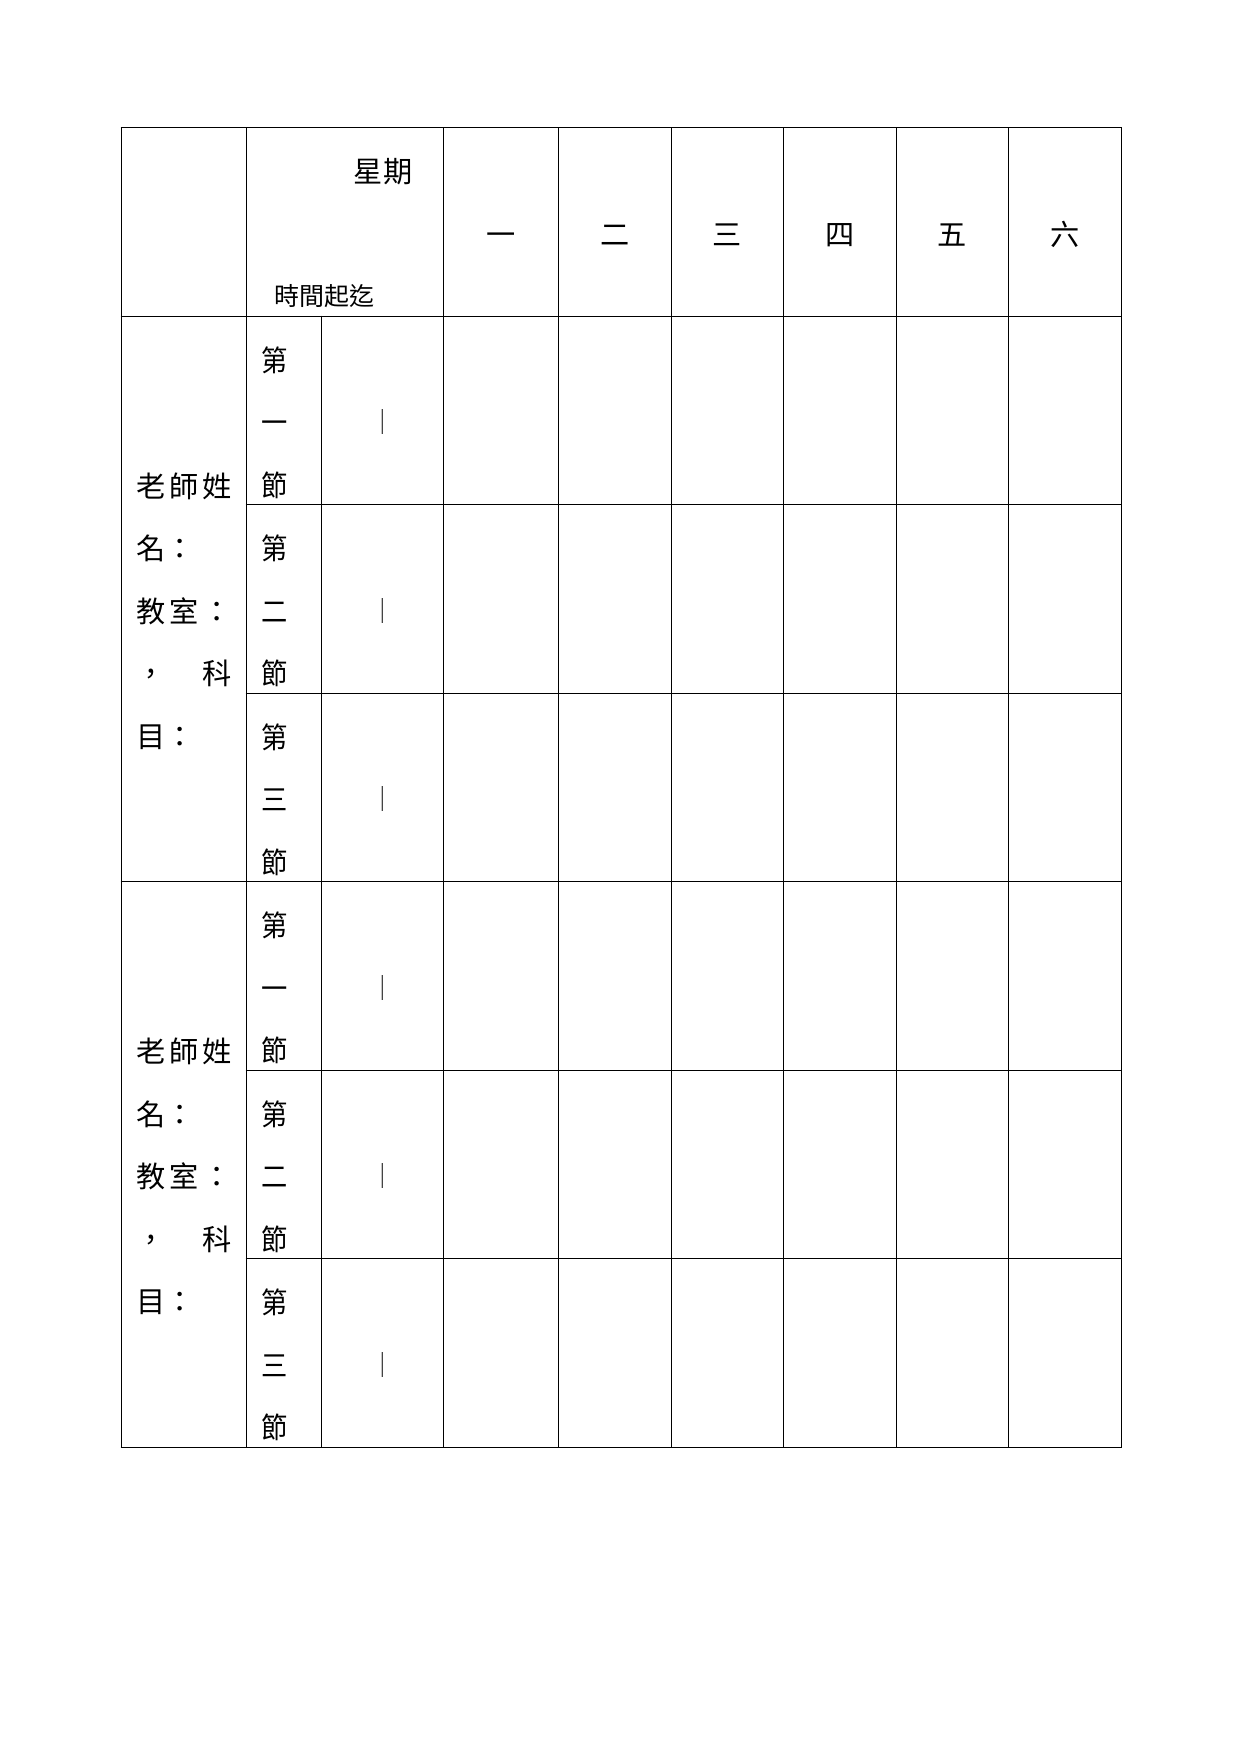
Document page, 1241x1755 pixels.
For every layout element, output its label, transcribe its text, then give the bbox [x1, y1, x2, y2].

table_cell [672, 1259, 783, 1447]
table_header 五 [897, 128, 1008, 316]
table_cell [1009, 882, 1121, 1070]
table_cell [672, 505, 783, 693]
table_header 二 [559, 128, 671, 316]
table_cell ｜ [322, 694, 443, 881]
table_cell [559, 505, 671, 693]
table_cell ｜ [322, 505, 443, 693]
table_header 四 [784, 128, 896, 316]
table_cell [444, 505, 558, 693]
table_cell [1009, 1259, 1121, 1447]
table_cell [1009, 317, 1121, 504]
table_cell [1009, 505, 1121, 693]
table_cell [672, 882, 783, 1070]
table_cell [784, 882, 896, 1070]
table_cell 第一節 [247, 882, 321, 1070]
table_cell [897, 1259, 1008, 1447]
table_cell 第一節 [247, 317, 321, 504]
table_header 星期 時間起迄 [247, 128, 443, 316]
table_cell 老師姓名： 教室： ，科目： [122, 317, 246, 881]
table_cell [784, 694, 896, 881]
table_cell ｜ [322, 1071, 443, 1258]
table_cell [559, 882, 671, 1070]
table_cell 第三節 [247, 694, 321, 881]
table_header [122, 128, 246, 316]
table_cell [444, 1259, 558, 1447]
table_cell [559, 694, 671, 881]
table_cell 第二節 [247, 1071, 321, 1258]
table_header 一 [444, 128, 558, 316]
table_cell [784, 505, 896, 693]
table_cell [672, 317, 783, 504]
table_cell [897, 882, 1008, 1070]
table_cell ｜ [322, 317, 443, 504]
table_cell 第三節 [247, 1259, 321, 1447]
table_cell [784, 1259, 896, 1447]
table_cell [784, 1071, 896, 1258]
table_cell [444, 694, 558, 881]
table_cell [444, 317, 558, 504]
table_cell [559, 317, 671, 504]
table_cell [444, 882, 558, 1070]
table_cell [672, 1071, 783, 1258]
table_cell [897, 317, 1008, 504]
table_cell [444, 1071, 558, 1258]
table_cell [897, 505, 1008, 693]
table_cell [897, 1071, 1008, 1258]
table_header 六 [1009, 128, 1121, 316]
table_cell [559, 1259, 671, 1447]
table_cell [1009, 694, 1121, 881]
table_cell [897, 694, 1008, 881]
table_header 三 [672, 128, 783, 316]
table_cell [1009, 1071, 1121, 1258]
table_cell [672, 694, 783, 881]
table_cell ｜ [322, 882, 443, 1070]
table_cell [559, 1071, 671, 1258]
table_cell ｜ [322, 1259, 443, 1447]
table_cell 老師姓名： 教室： ，科目： [122, 882, 246, 1447]
table_cell [784, 317, 896, 504]
table_cell 第二節 [247, 505, 321, 693]
